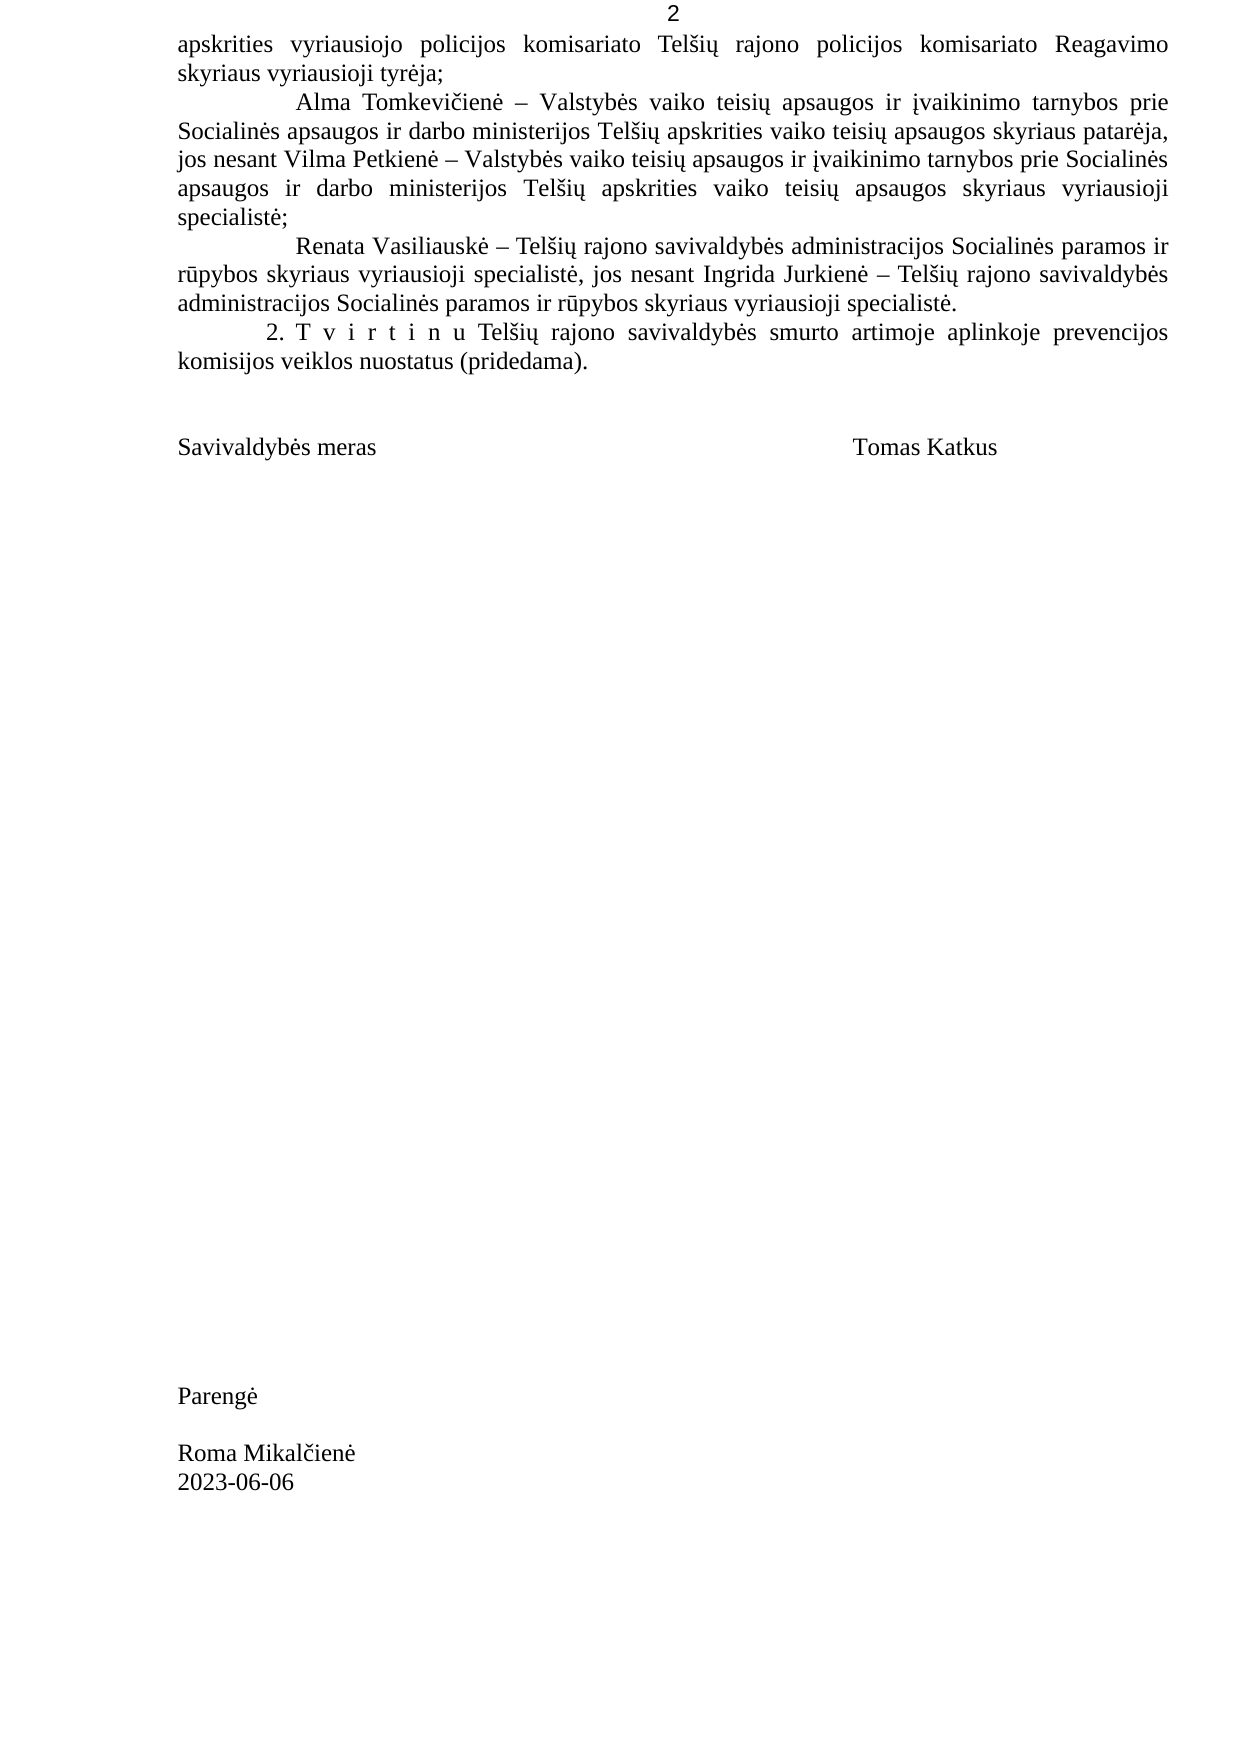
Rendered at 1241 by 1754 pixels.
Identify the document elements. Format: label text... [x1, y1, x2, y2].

text 2023-06-06 [177, 1467, 1169, 1496]
text Roma Mikalčienė [177, 1438, 1169, 1467]
text apskrities vyriausiojo policijos komisariato Telšių rajono policijos komisariato Reagavimo skyriaus vyriausioji tyrėja; [177, 29, 1169, 87]
text Parengė [177, 1381, 1169, 1409]
text Savivaldybės meras Tomas Katkus [177, 432, 1169, 461]
text Alma Tomkevičienė – Valstybės vaiko teisių apsaugos ir įvaikinimo tarnybos prie Socialinės apsaugos ir darbo ministerijos Telšių apskrities vaiko teisių apsaugos skyriaus patarėja, jos nesant Vilma Petkienė – Valstybės vaiko teisių apsaugos ir įvaikinimo tarnybos prie Socialinės apsaugos ir darbo ministerijos Telšių apskrities vaiko teisių apsaugos skyriaus vyriausioji specialistė; [177, 87, 1169, 231]
text Renata Vasiliauskė – Telšių rajono savivaldybės administracijos Socialinės paramos ir rūpybos skyriaus vyriausioji specialistė, jos nesant Ingrida Jurkienė – Telšių rajono savivaldybės administracijos Socialinės paramos ir rūpybos skyriaus vyriausioji specialistė. [177, 231, 1169, 317]
text 2. T v i r t i n u Telšių rajono savivaldybės smurto artimoje aplinkoje prevencijos komisijos veiklos nuostatus (pridedama). [177, 317, 1169, 374]
